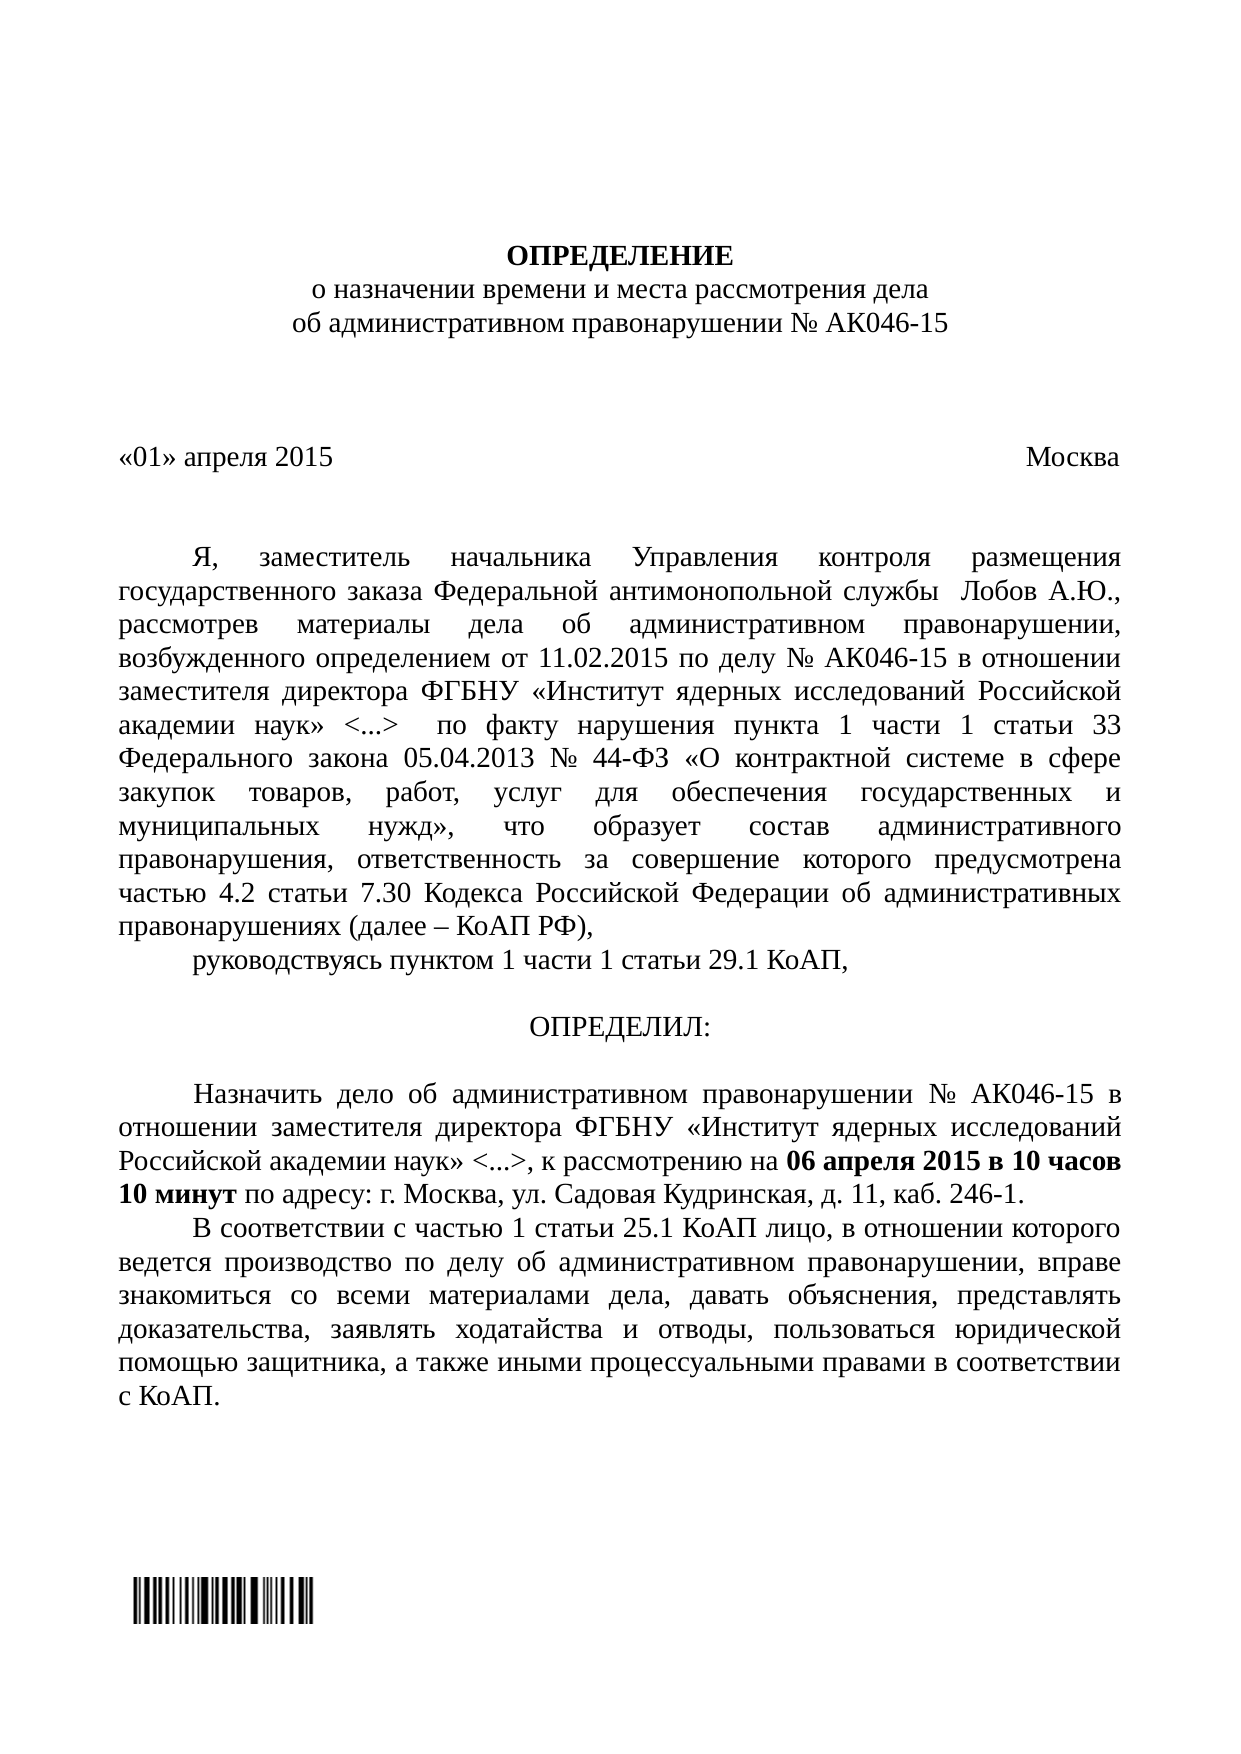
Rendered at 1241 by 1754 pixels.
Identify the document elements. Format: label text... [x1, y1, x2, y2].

text об административном правонарушении № АК046-15 [118, 305, 1122, 338]
text руководствуясь пунктом 1 части 1 статьи 29.1 КоАП, [118, 942, 1122, 975]
text ОПРЕДЕЛИЛ: [118, 1009, 1122, 1042]
text о назначении времени и места рассмотрения дела [118, 271, 1122, 305]
subtitle ОПРЕДЕЛЕНИЕ [118, 238, 1122, 271]
text В соответствии с частью 1 статьи 25.1 КоАП лицо, в отношении которого ведется производство по делу об административном правонарушении, вправе знакомиться со всеми материалами дела, давать объяснения, представлять доказательства, заявлять ходатайства и отводы, пользоваться юридической помощью защитника, а также иными процессуальными правами в соответствии с КоАП. [118, 1210, 1122, 1411]
picture [118, 1577, 331, 1624]
text Я, заместитель начальника Управления контроля размещения государственного заказа Федеральной антимонопольной службы Лобов А.Ю., рассмотрев материалы дела об административном правонарушении, возбужденного определением от 11.02.2015 по делу № АК046-15 в отношении заместителя директора ФГБНУ «Институт ядерных исследований Российской академии наук» <...> по факту нарушения пункта 1 части 1 статьи 33 Федерального закона 05.04.2013 № 44-ФЗ «О контрактной системе в сфере закупок товаров, работ, услуг для обеспечения государственных и муниципальных нужд», что образует состав административного правонарушения, ответственность за совершение которого предусмотрена частью 4.2 статьи 7.30 Кодекса Российской Федерации об административных правонарушениях (далее – КоАП РФ), [118, 539, 1122, 942]
text Назначить дело об административном правонарушении № АК046-15 в отношении заместителя директора ФГБНУ «Институт ядерных исследований Российской академии наук» <...>, к рассмотрению на 06 апреля 2015 в 10 часов 10 минут по адресу: г. Москва, ул. Садовая Кудринская, д. 11, каб. 246-1. [118, 1076, 1122, 1210]
text «01» апреля 2015 Москва [118, 439, 1122, 472]
